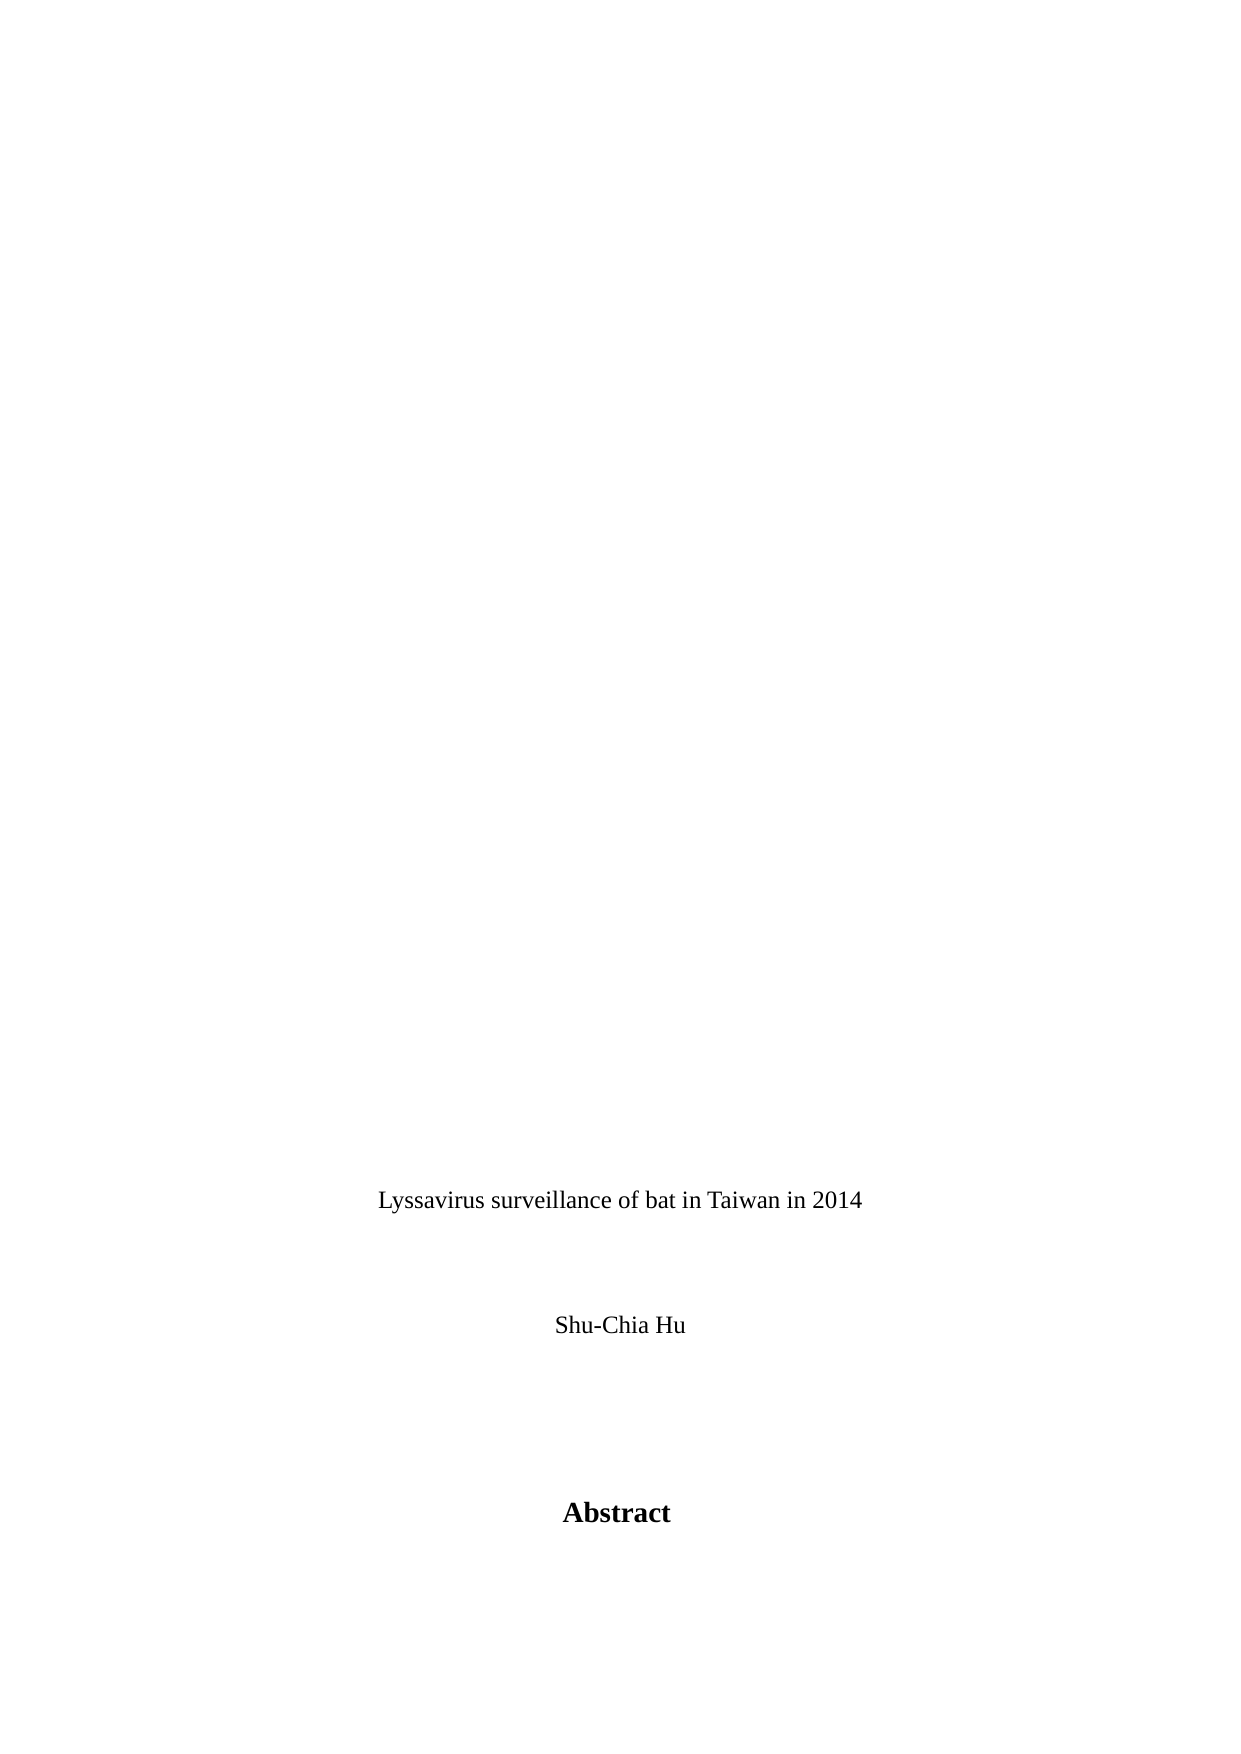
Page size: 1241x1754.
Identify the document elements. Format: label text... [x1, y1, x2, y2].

text Abstract [187, 1471, 1053, 1533]
text Shu-Chia Hu [187, 1283, 1053, 1346]
text Lyssavirus surveillance of bat in Taiwan in 2014 [187, 1158, 1053, 1221]
